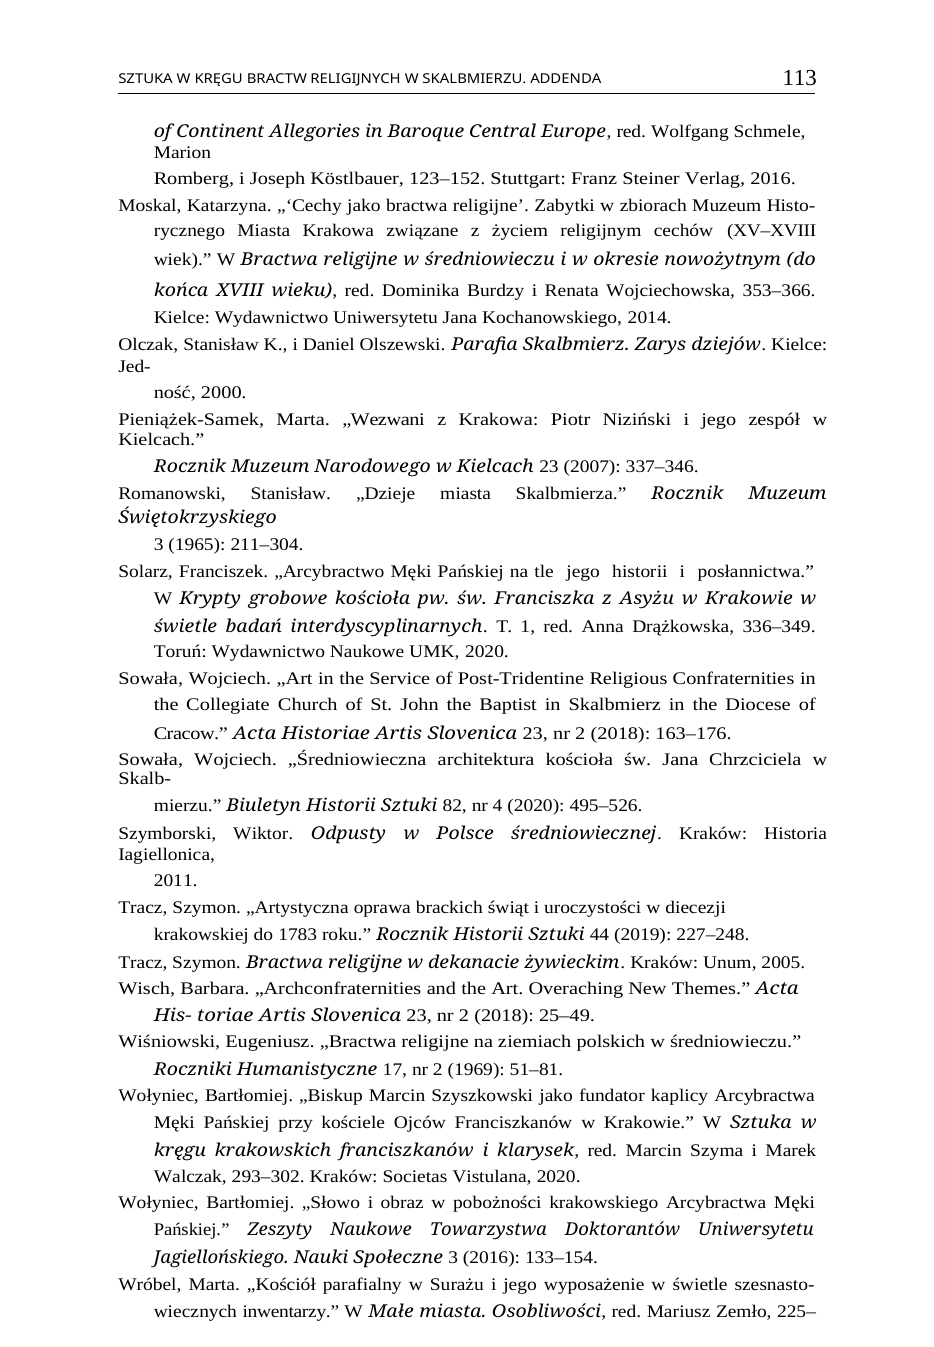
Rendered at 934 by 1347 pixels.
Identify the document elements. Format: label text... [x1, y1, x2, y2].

text Sowała, Wojciech. „Art in the Service of Post-Tridentine Religious Confraternities in the Collegiate Church of St. John the Baptist in Skalbmierz in the Diocese of Cracow.” Acta Historiae Artis Slovenica 23, nr 2 (2018): 163–176. [118, 668, 816, 744]
text ność, 2000. [153, 382, 827, 402]
text Wołyniec, Bartłomiej. „Słowo i obraz w pobożności krakowskiego Arcybractwa Męki Pańskiej.” Zeszyty Naukowe Towarzystwa Doktorantów Uniwersytetu Jagiellońskiego. Nauki Społeczne 3 (2016): 133–154. [118, 1192, 816, 1269]
text Roczniki Humanistyczne 17, nr 2 (1969): 51–81. [153, 1056, 827, 1080]
text Wróbel, Marta. „Kościół parafialny w Surażu i jego wyposażenie w świetle szesnasto- wiecznych inwentarzy.” W Małe miasta. Osobliwości, red. Mariusz Zemło, 225– [118, 1273, 816, 1323]
text mierzu.” Biuletyn Historii Sztuki 82, nr 4 (2020): 495–526. [153, 793, 827, 817]
text Rocznik Muzeum Narodowego w Kielcach 23 (2007): 337–346. [153, 454, 827, 478]
text Pieniążek-Samek, Marta. „Wezwani z Krakowa: Piotr Niziński i jego zespół w Kielcach.” [118, 409, 827, 449]
text Wiśniowski, Eugeniusz. „Bractwa religijne na ziemiach polskich w średniowieczu.” [118, 1031, 827, 1052]
text 2011. [153, 869, 827, 890]
text Romanowski, Stanisław. „Dzieje miasta Skalbmierza.” Rocznik Muzeum Świętokrzyskiego [118, 481, 827, 529]
text Sowała, Wojciech. „Średniowieczna architektura kościoła św. Jana Chrzciciela w Skalb- [118, 751, 827, 788]
text Romberg, i Joseph Köstlbauer, 123–152. Stuttgart: Franz Steiner Verlag, 2016. [153, 168, 827, 188]
text Szymborski, Wiktor. Odpusty w Polsce średniowiecznej. Kraków: Historia Iagiellonica, [118, 820, 827, 864]
text 3 (1965): 211–304. [153, 534, 827, 554]
text Solarz, Franciszek. „Arcybractwo Męki Pańskiej na tle jego historii i posłannictwa.” W Krypty grobowe kościoła pw. św. Franciszka z Asyżu w Krakowie w świetle badań interdyscyplinarnych. T. 1, red. Anna Drążkowska, 336–349. Toruń: Wydawnictwo Naukowe UMK, 2020. [118, 561, 816, 662]
text Olczak, Stanisław K., i Daniel Olszewski. Parafia Skalbmierz. Zarys dziejów. Kielce: Jed- [118, 332, 827, 377]
text Tracz, Szymon. „Artystyczna oprawa brackich świąt i uroczystości w diecezji krakowskiej do 1783 roku.” Rocznik Historii Sztuki 44 (2019): 227–248. [118, 896, 816, 946]
text Wisch, Barbara. „Archconfraternities and the Art. Overaching New Themes.” Acta His- toriae Artis Slovenica 23, nr 2 (2018): 25–49. [118, 975, 817, 1026]
text of Continent Allegories in Baroque Central Europe, red. Wolfgang Schmele, Marion [153, 118, 827, 163]
text Wołyniec, Bartłomiej. „Biskup Marcin Szyszkowski jako fundator kaplicy Arcybractwa Męki Pańskiej przy kościele Ojców Franciszkanów w Krakowie.” W Sztuka w kręgu krakowskich franciszkanów i klarysek, red. Marcin Szyma i Marek Walczak, 293–302. Kraków: Societas Vistulana, 2020. [118, 1085, 816, 1186]
text Moskal, Katarzyna. „ʻCechy jako bractwa religijneʼ. Zabytki w zbiorach Muzeum Histo- rycznego Miasta Krakowa związane z życiem religijnym cechów (XV–XVIII wiek).” W Bractwa religijne w średniowieczu i w okresie nowożytnym (do końca XVIII wieku), red. Dominika Burdzy i Renata Wojciechowska, 353–366. Kielce: Wydawnictwo Uniwersytetu Jana Kochanowskiego, 2014. [118, 194, 816, 327]
text Tracz, Szymon. Bractwa religijne w dekanacie żywieckim. Kraków: Unum, 2005. [118, 951, 827, 972]
